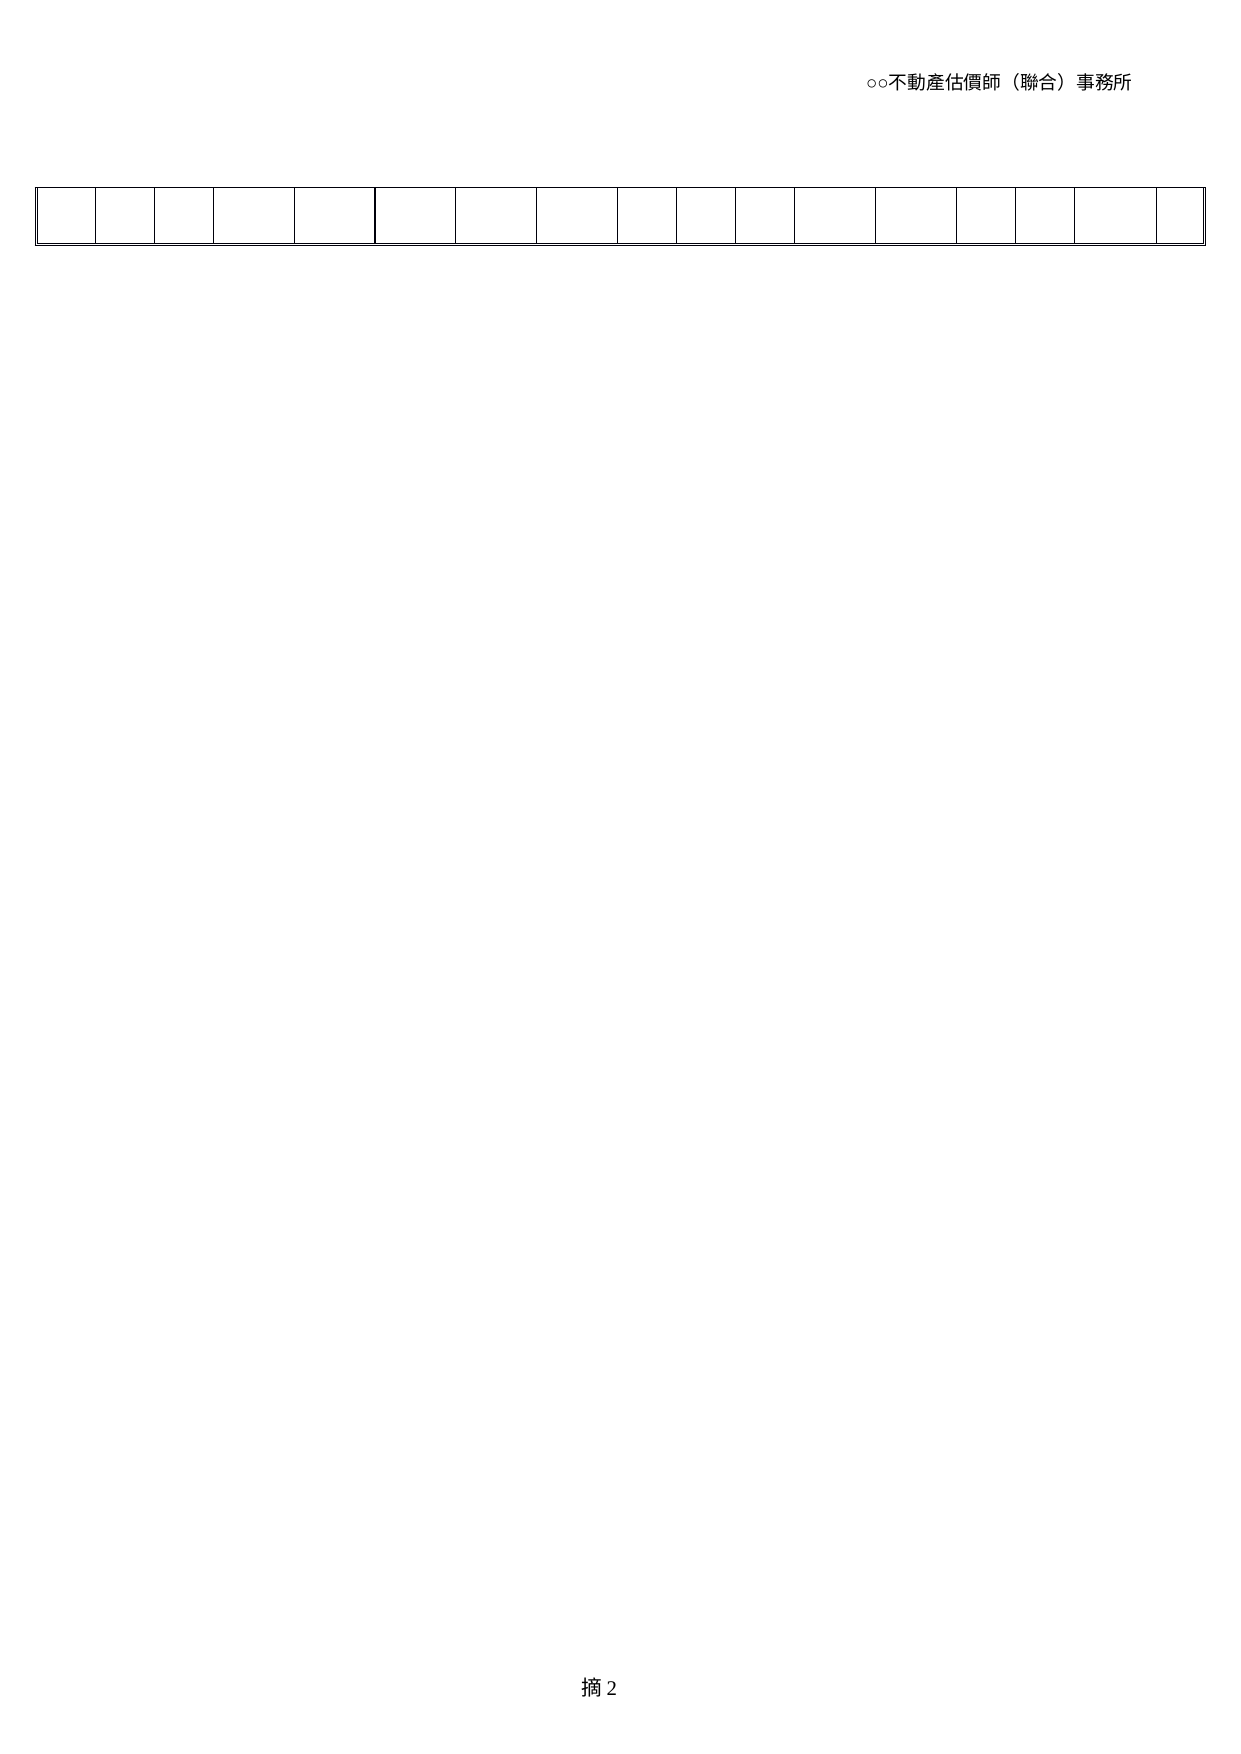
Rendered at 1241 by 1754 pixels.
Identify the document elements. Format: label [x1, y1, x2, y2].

table_cell [677, 188, 735, 243]
table_cell [876, 188, 956, 243]
table_cell [456, 188, 536, 243]
table_cell [38, 188, 95, 243]
table_cell [376, 188, 455, 243]
table_cell [618, 188, 676, 243]
table_cell [736, 188, 794, 243]
table_cell [795, 188, 875, 243]
table_cell [96, 188, 154, 243]
table_cell [1075, 188, 1156, 243]
table_cell [1016, 188, 1074, 243]
table_cell [1157, 188, 1203, 243]
table_cell [295, 188, 374, 243]
table_cell [957, 188, 1015, 243]
table_cell [214, 188, 294, 243]
table_cell [155, 188, 213, 243]
table_cell [537, 188, 617, 243]
